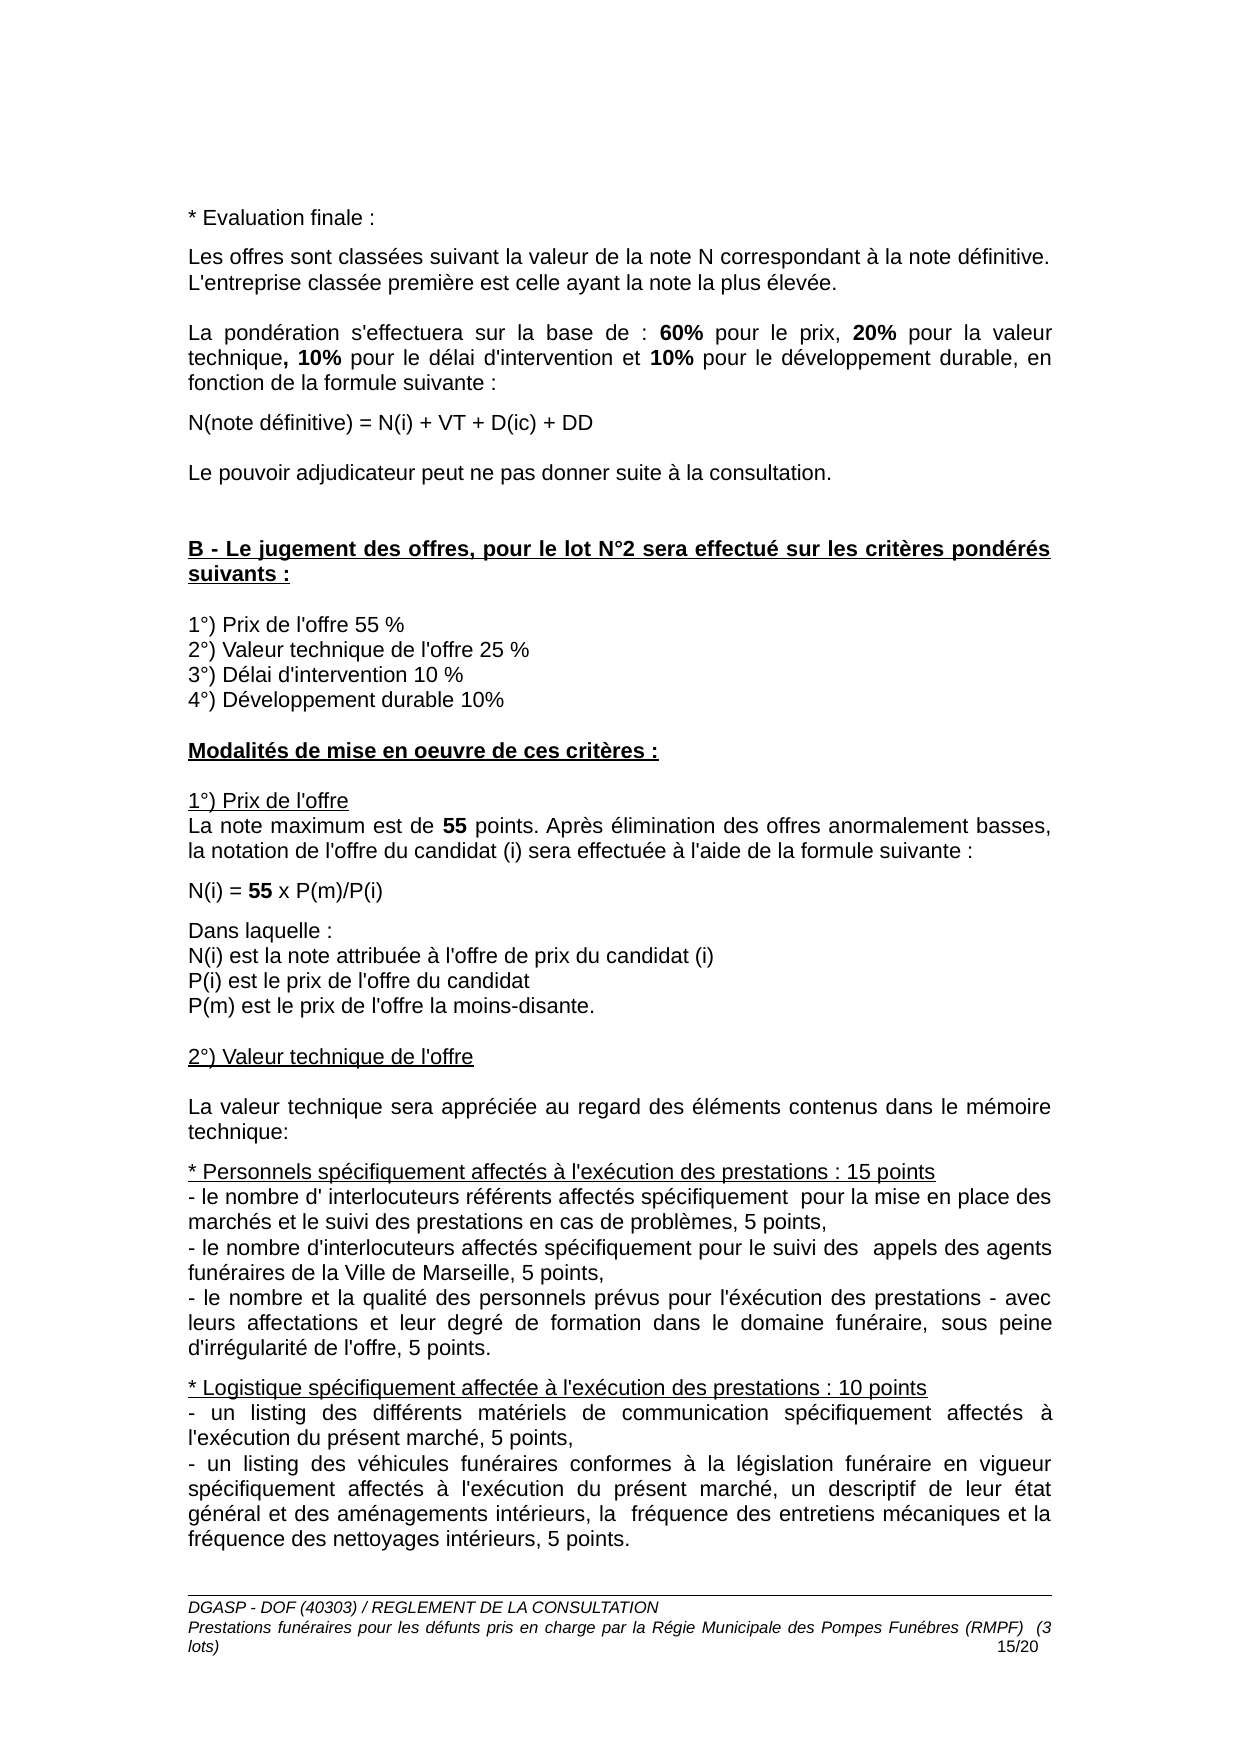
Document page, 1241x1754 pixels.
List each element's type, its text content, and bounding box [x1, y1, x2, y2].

text 3°) Délai d'intervention 10 % [188, 662, 1052, 687]
text Dans laquelle : [188, 917, 1052, 943]
text 2°) Valeur technique de l'offre [188, 1043, 1052, 1069]
text - le nombre d' interlocuteurs référents affectés spécifiquement pour la mise en place des marchés et le suivi des prestations en cas de problèmes, 5 points, [188, 1184, 1052, 1234]
text N(i) = 55 x P(m)/P(i) [188, 878, 1052, 903]
text Les offres sont classées suivant la valeur de la note N correspondant à la note définitive. L'entreprise classée première est celle ayant la note la plus élevée. [188, 244, 1052, 294]
text 4°) Développement durable 10% [188, 687, 1052, 712]
text Modalités de mise en oeuvre de ces critères : [188, 737, 1052, 763]
text * Personnels spécifiquement affectés à l'exécution des prestations : 15 points [188, 1159, 1052, 1184]
text - le nombre et la qualité des personnels prévus pour l'éxécution des prestations - avec leurs affectations et leur degré de formation dans le domaine funéraire, sous peine d'irrégularité de l'offre, 5 points. [188, 1285, 1052, 1360]
text La pondération s'effectuera sur la base de : 60% pour le prix, 20% pour la valeur technique, 10% pour le délai d'intervention et 10% pour le développement durable, en fonction de la formule suivante : [188, 320, 1052, 395]
text La note maximum est de 55 points. Après élimination des offres anormalement basses, la notation de l'offre du candidat (i) sera effectuée à l'aide de la formule suivante : [188, 813, 1052, 863]
text B - Le jugement des offres, pour le lot N°2 sera effectué sur les critères pondérés suivants : [188, 536, 1052, 586]
text 1°) Prix de l'offre 55 % [188, 611, 1052, 637]
text * Evaluation finale : [188, 204, 1052, 230]
text La valeur technique sera appréciée au regard des éléments contenus dans le mémoire technique: [188, 1094, 1052, 1144]
text Le pouvoir adjudicateur peut ne pas donner suite à la consultation. [188, 460, 1052, 485]
text - le nombre d'interlocuteurs affectés spécifiquement pour le suivi des appels des agents funéraires de la Ville de Marseille, 5 points, [188, 1234, 1052, 1285]
text - un listing des véhicules funéraires conformes à la législation funéraire en vigueur spécifiquement affectés à l'exécution du présent marché, un descriptif de leur état général et des aménagements intérieurs, la fréquence des entretiens mécaniques et la fréquence des nettoyages intérieurs, 5 points. [188, 1450, 1052, 1551]
text P(m) est le prix de l'offre la moins-disante. [188, 993, 1052, 1018]
text 2°) Valeur technique de l'offre 25 % [188, 637, 1052, 662]
text N(i) est la note attribuée à l'offre de prix du candidat (i) [188, 943, 1052, 968]
text 1°) Prix de l'offre [188, 788, 1052, 813]
text N(note définitive) = N(i) + VT + D(ic) + DD [188, 410, 1052, 435]
text - un listing des différents matériels de communication spécifiquement affectés à l'exécution du présent marché, 5 points, [188, 1400, 1052, 1450]
text P(i) est le prix de l'offre du candidat [188, 968, 1052, 993]
text * Logistique spécifiquement affectée à l'exécution des prestations : 10 points [188, 1375, 1052, 1400]
